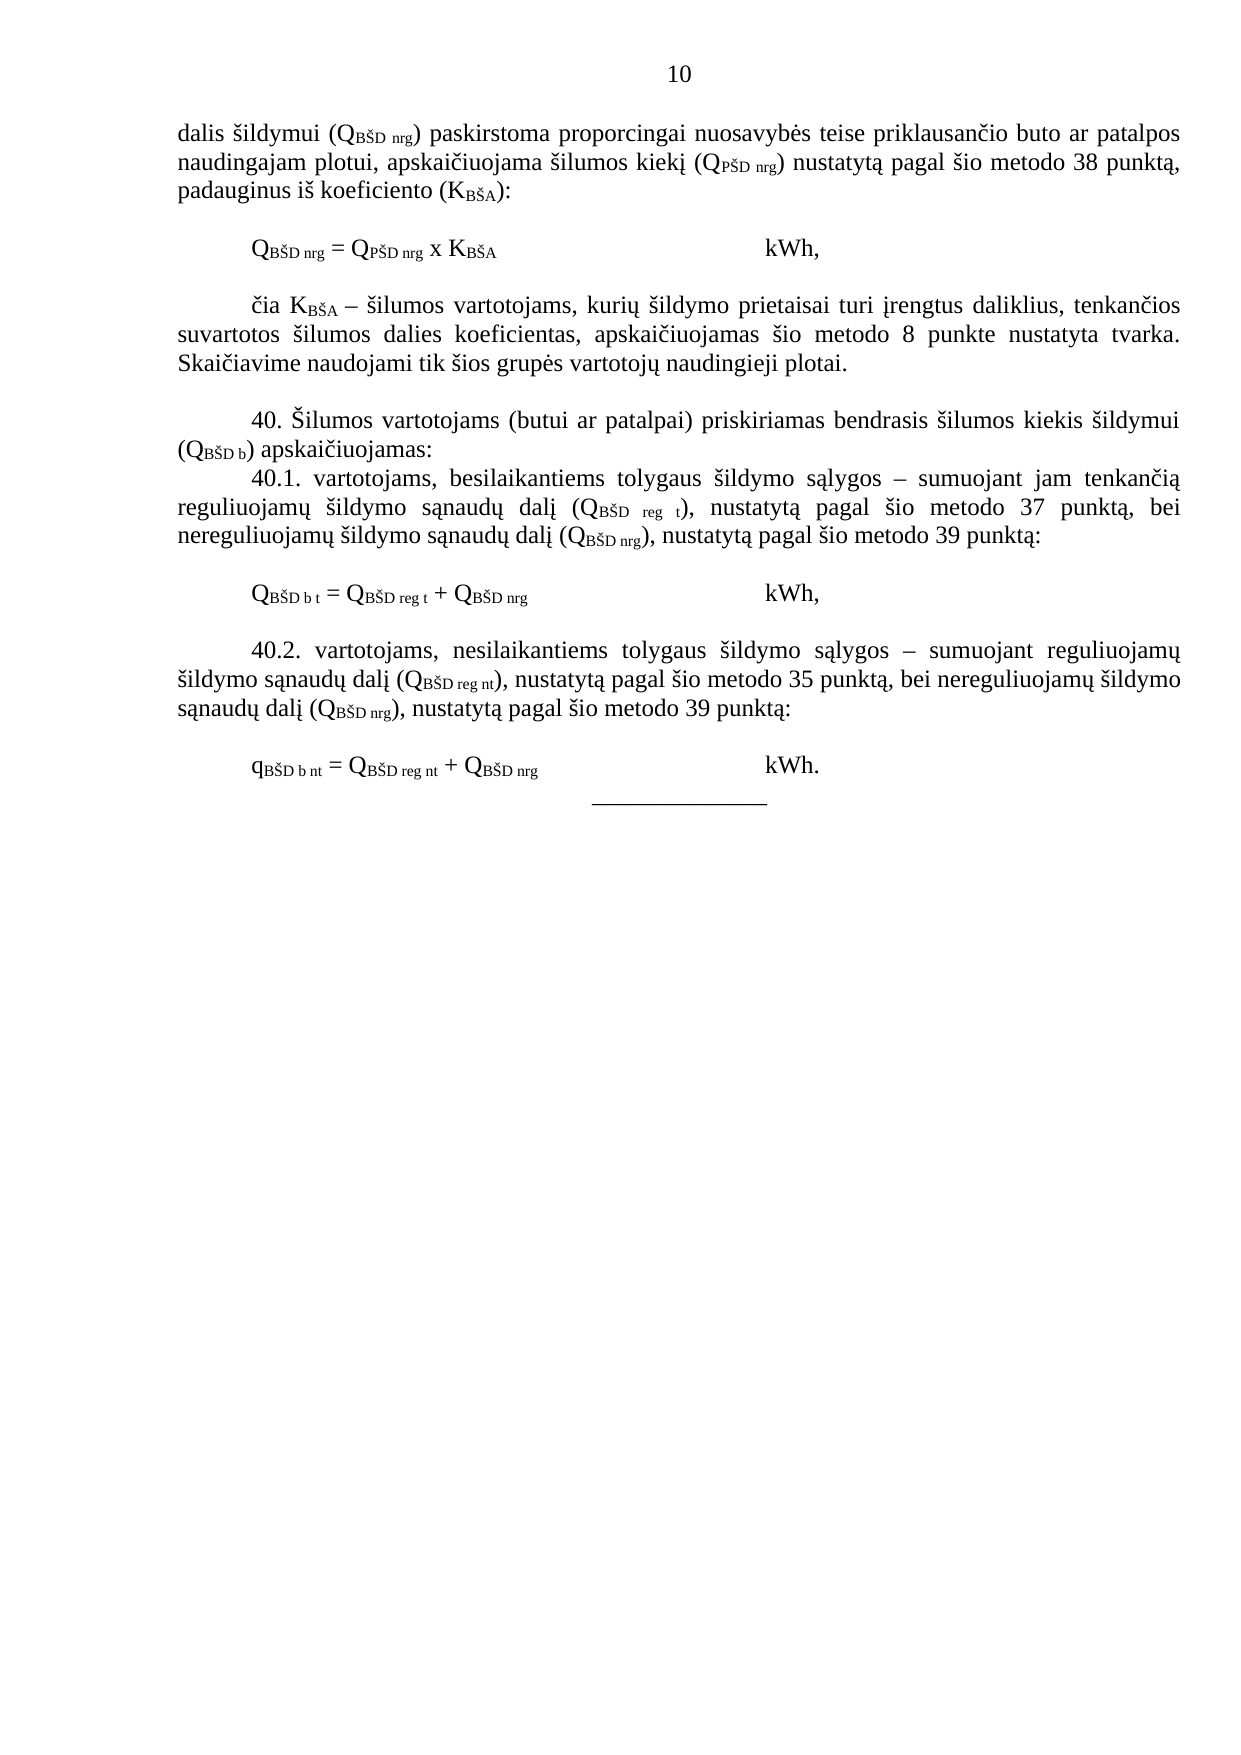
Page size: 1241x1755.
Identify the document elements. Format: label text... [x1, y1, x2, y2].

text ______________ [177, 779, 1181, 808]
text dalis šildymui (QBŠD nrg) paskirstoma proporcingai nuosavybės teise priklausančio buto ar patalpos naudingajam plotui, apskaičiuojama šilumos kiekį (QPŠD nrg) nustatytą pagal šio metodo 38 punktą, padauginus iš koeficiento (KBŠA): [177, 118, 1181, 204]
text 40. Šilumos vartotojams (butui ar patalpai) priskiriamas bendrasis šilumos kiekis šildymui (QBŠD b) apskaičiuojamas: [177, 406, 1181, 463]
text čia KBŠA – šilumos vartotojams, kurių šildymo prietaisai turi įrengtus daliklius, tenkančios suvartotos šilumos dalies koeficientas, apskaičiuojamas šio metodo 8 punkte nustatyta tvarka. Skaičiavime naudojami tik šios grupės vartotojų naudingieji plotai. [177, 291, 1181, 377]
text 40.1. vartotojams, besilaikantiems tolygaus šildymo sąlygos – sumuojant jam tenkančią reguliuojamų šildymo sąnaudų dalį (QBŠD reg t), nustatytą pagal šio metodo 37 punktą, bei nereguliuojamų šildymo sąnaudų dalį (QBŠD nrg), nustatytą pagal šio metodo 39 punktą: [177, 463, 1181, 549]
text qBŠD b nt = QBŠD reg nt + QBŠD nrg kWh. [177, 751, 1181, 779]
text QBŠD b t = QBŠD reg t + QBŠD nrg kWh, [177, 578, 1181, 607]
text 40.2. vartotojams, nesilaikantiems tolygaus šildymo sąlygos – sumuojant reguliuojamų šildymo sąnaudų dalį (QBŠD reg nt), nustatytą pagal šio metodo 35 punktą, bei nereguliuojamų šildymo sąnaudų dalį (QBŠD nrg), nustatytą pagal šio metodo 39 punktą: [177, 636, 1181, 722]
text QBŠD nrg = QPŠD nrg x KBŠA kWh, [177, 233, 1181, 262]
